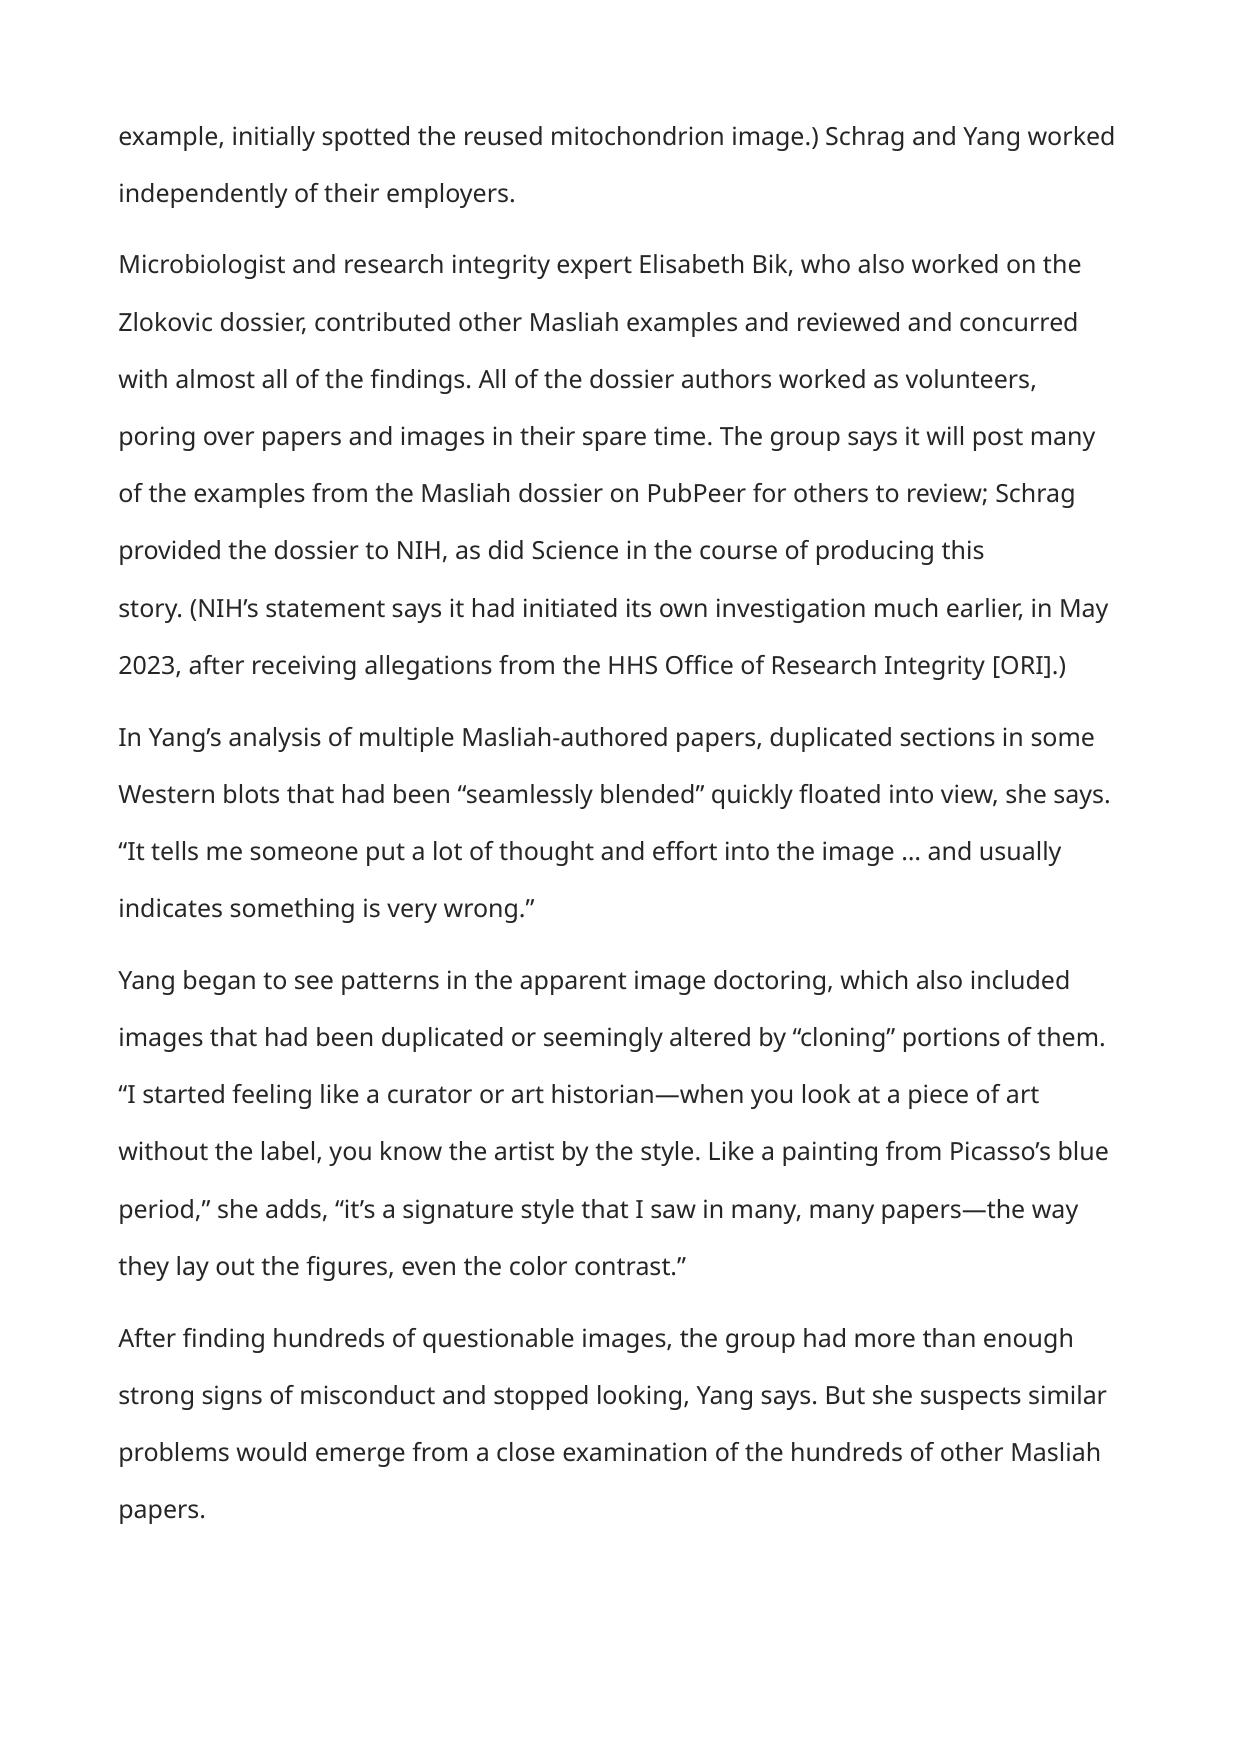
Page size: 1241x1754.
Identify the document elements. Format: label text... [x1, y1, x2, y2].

text Microbiologist and research integrity expert Elisabeth Bik, who also worked on the Zlokovic dossier, contributed other Masliah examples and reviewed and concurred with almost all of the findings. All of the dossier authors worked as volunteers, poring over papers and images in their spare time. The group says it will post many of the examples from the Masliah dossier on PubPeer for others to review; Schrag provided the dossier to NIH, as did Science in the course of producing this story. (NIH’s statement says it had initiated its own investigation much earlier, in May 2023, after receiving allegations from the HHS Office of Research Integrity [ORI].) [118, 247, 1122, 681]
text After finding hundreds of questionable images, the group had more than enough strong signs of misconduct and stopped looking, Yang says. But she suspects similar problems would emerge from a close examination of the hundreds of other Masliah papers. [118, 1320, 1122, 1526]
text In Yang’s analysis of multiple Masliah-authored papers, duplicated sections in some Western blots that had been “seamlessly blended” quickly floated into view, she says. “It tells me someone put a lot of thought and effort into the image … and usually indicates something is very wrong.” [118, 719, 1122, 925]
text example, initially spotted the reused mitochondrion image.) Schrag and Yang worked independently of their employers. [118, 118, 1122, 209]
text Yang began to see patterns in the apparent image doctoring, which also included images that had been duplicated or seemingly altered by “cloning” portions of them. “I started feeling like a curator or art historian—when you look at a piece of art without the label, you know the artist by the style. Like a painting from Picasso’s blue period,” she adds, “it’s a signature style that I saw in many, many papers—the way they lay out the figures, even the color contrast.” [118, 962, 1122, 1282]
